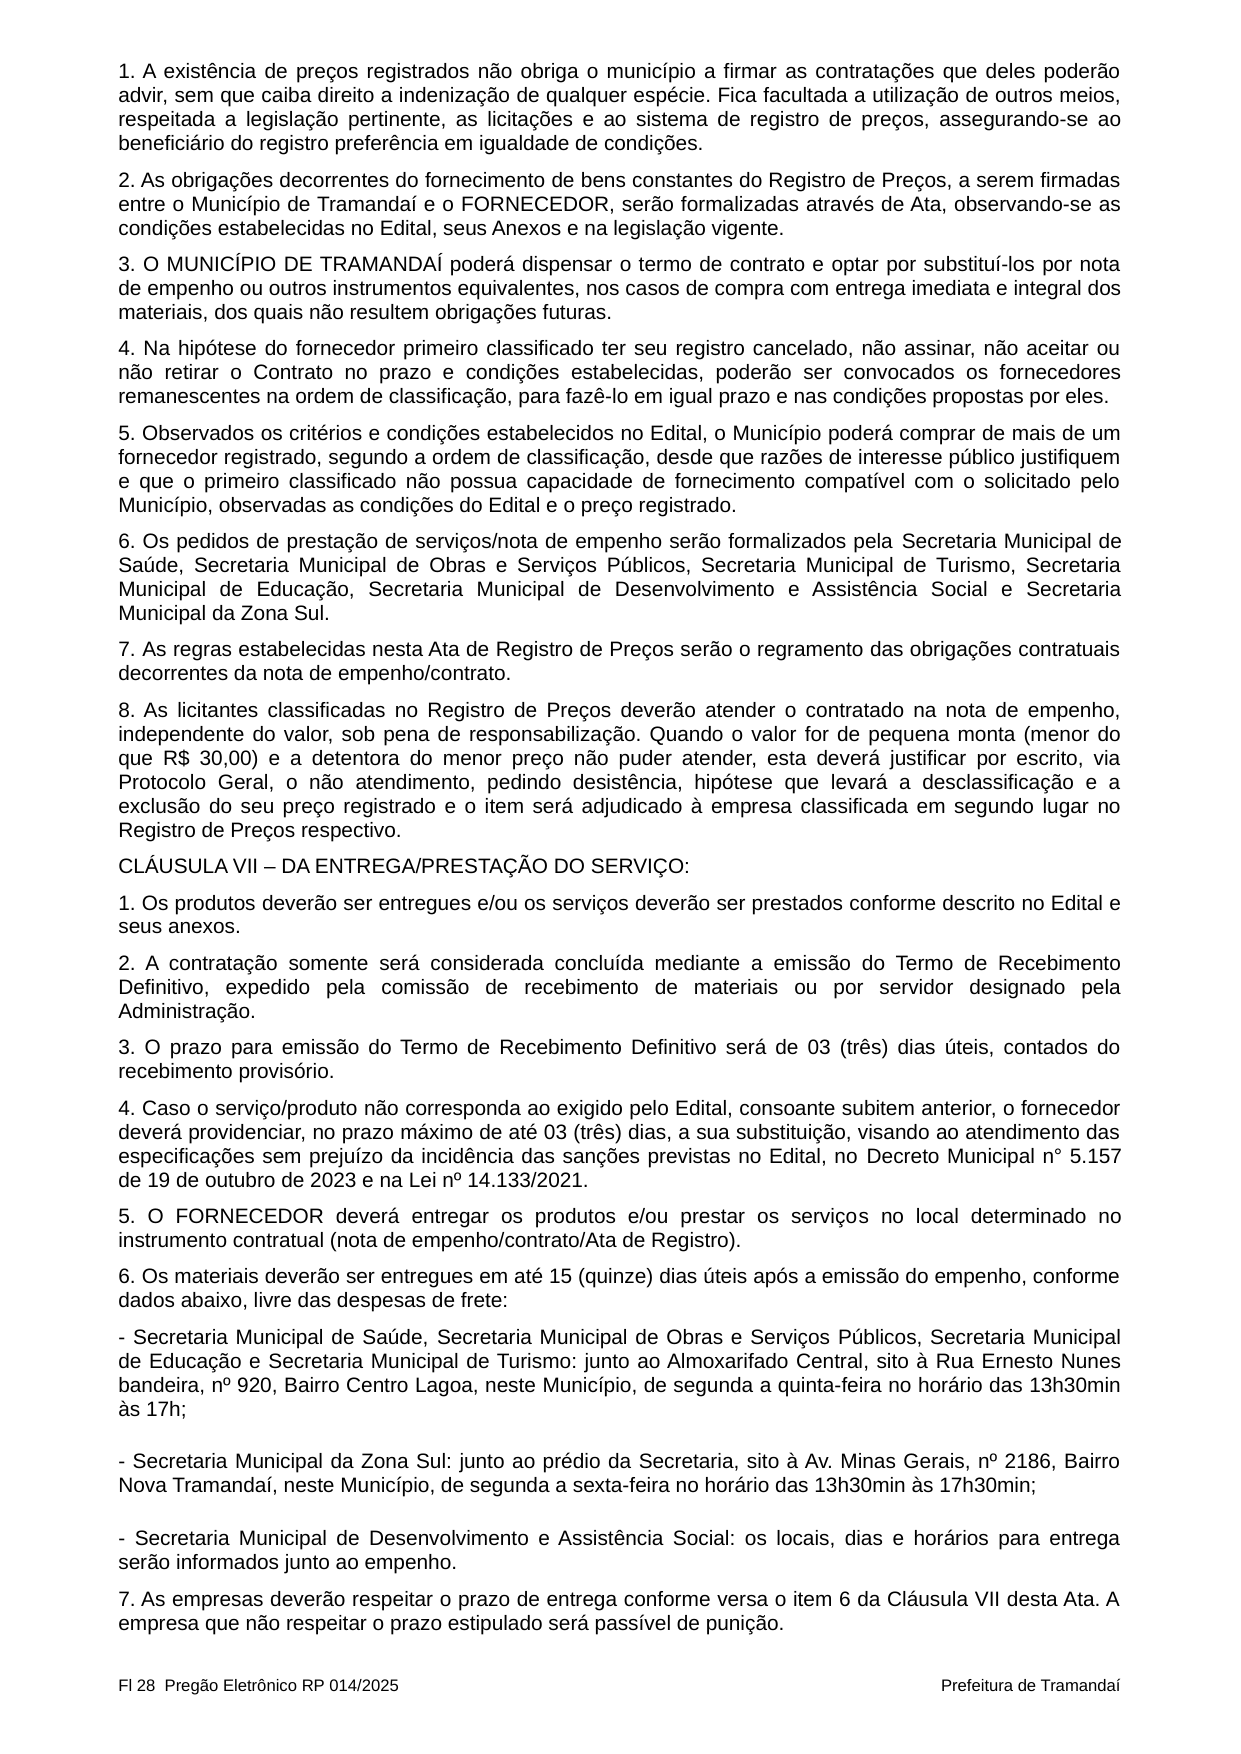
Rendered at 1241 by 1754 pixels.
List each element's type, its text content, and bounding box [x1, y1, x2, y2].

text 2. As obrigações decorrentes do fornecimento de bens constantes do Registro de Preços, a serem firmadas entre o Município de Tramandaí e o FORNECEDOR, serão formalizadas através de Ata, observando-se as condições estabelecidas no Edital, seus Anexos e na legislação vigente. [118, 167, 1122, 239]
text 1. A existência de preços registrados não obriga o município a firmar as contratações que deles poderão advir, sem que caiba direito a indenização de qualquer espécie. Fica facultada a utilização de outros meios, respeitada a legislação pertinente, as licitações e ao sistema de registro de preços, assegurando-se ao beneficiário do registro preferência em igualdade de condições. [118, 59, 1122, 155]
text 6. Os materiais deverão ser entregues em até 15 (quinze) dias úteis após a emissão do empenho, conforme dados abaixo, livre das despesas de frete: [118, 1264, 1122, 1312]
text - Secretaria Municipal de Desenvolvimento e Assistência Social: os locais, dias e horários para entrega serão informados junto ao empenho. [118, 1526, 1122, 1574]
text 7. As empresas deverão respeitar o prazo de entrega conforme versa o item 6 da Cláusula VII desta Ata. A empresa que não respeitar o prazo estipulado será passível de punição. [118, 1586, 1122, 1634]
text - Secretaria Municipal da Zona Sul: junto ao prédio da Secretaria, sito à Av. Minas Gerais, nº 2186, Bairro Nova Tramandaí, neste Município, de segunda a sexta-feira no horário das 13h30min às 17h30min; [118, 1449, 1122, 1497]
text 6. Os pedidos de prestação de serviços/nota de empenho serão formalizados pela Secretaria Municipal de Saúde, Secretaria Municipal de Obras e Serviços Públicos, Secretaria Municipal de Turismo, Secretaria Municipal de Educação, Secretaria Municipal de Desenvolvimento e Assistência Social e Secretaria Municipal da Zona Sul. [118, 529, 1122, 625]
text 4. Caso o serviço/produto não corresponda ao exigido pelo Edital, consoante subitem anterior, o fornecedor deverá providenciar, no prazo máximo de até 03 (três) dias, a sua substituição, visando ao atendimento das especificações sem prejuízo da incidência das sanções previstas no Edital, no Decreto Municipal n° 5.157 de 19 de outubro de 2023 e na Lei nº 14.133/2021. [118, 1096, 1122, 1191]
text 3. O MUNICÍPIO DE TRAMANDAÍ poderá dispensar o termo de contrato e optar por substituí-los por nota de empenho ou outros instrumentos equivalentes, nos casos de compra com entrega imediata e integral dos materiais, dos quais não resultem obrigações futuras. [118, 252, 1122, 324]
text 7. As regras estabelecidas nesta Ata de Registro de Preços serão o regramento das obrigações contratuais decorrentes da nota de empenho/contrato. [118, 637, 1122, 685]
text 4. Na hipótese do fornecedor primeiro classificado ter seu registro cancelado, não assinar, não aceitar ou não retirar o Contrato no prazo e condições estabelecidas, poderão ser convocados os fornecedores remanescentes na ordem de classificação, para fazê-lo em igual prazo e nas condições propostas por eles. [118, 336, 1122, 408]
text 5. O FORNECEDOR deverá entregar os produtos e/ou prestar os serviços no local determinado no instrumento contratual (nota de empenho/contrato/Ata de Registro). [118, 1204, 1122, 1252]
text 2. A contratação somente será considerada concluída mediante a emissão do Termo de Recebimento Definitivo, expedido pela comissão de recebimento de materiais ou por servidor designado pela Administração. [118, 951, 1122, 1023]
text CLÁUSULA VII – DA ENTREGA/PRESTAÇÃO DO SERVIÇO: [118, 854, 1122, 878]
text 1. Os produtos deverão ser entregues e/ou os serviços deverão ser prestados conforme descrito no Edital e seus anexos. [118, 890, 1122, 938]
text 5. Observados os critérios e condições estabelecidos no Edital, o Município poderá comprar de mais de um fornecedor registrado, segundo a ordem de classificação, desde que razões de interesse público justifiquem e que o primeiro classificado não possua capacidade de fornecimento compatível com o solicitado pelo Município, observadas as condições do Edital e o preço registrado. [118, 421, 1122, 516]
text - Secretaria Municipal de Saúde, Secretaria Municipal de Obras e Serviços Públicos, Secretaria Municipal de Educação e Secretaria Municipal de Turismo: junto ao Almoxarifado Central, sito à Rua Ernesto Nunes bandeira, nº 920, Bairro Centro Lagoa, neste Município, de segunda a quinta-feira no horário das 13h30min às 17h; [118, 1325, 1122, 1421]
text 8. As licitantes classificadas no Registro de Preços deverão atender o contratado na nota de empenho, independente do valor, sob pena de responsabilização. Quando o valor for de pequena monta (menor do que R$ 30,00) e a detentora do menor preço não puder atender, esta deverá justificar por escrito, via Protocolo Geral, o não atendimento, pedindo desistência, hipótese que levará a desclassificação e a exclusão do seu preço registrado e o item será adjudicado à empresa classificada em segundo lugar no Registro de Preços respectivo. [118, 698, 1122, 841]
text 3. O prazo para emissão do Termo de Recebimento Definitivo será de 03 (três) dias úteis, contados do recebimento provisório. [118, 1035, 1122, 1083]
